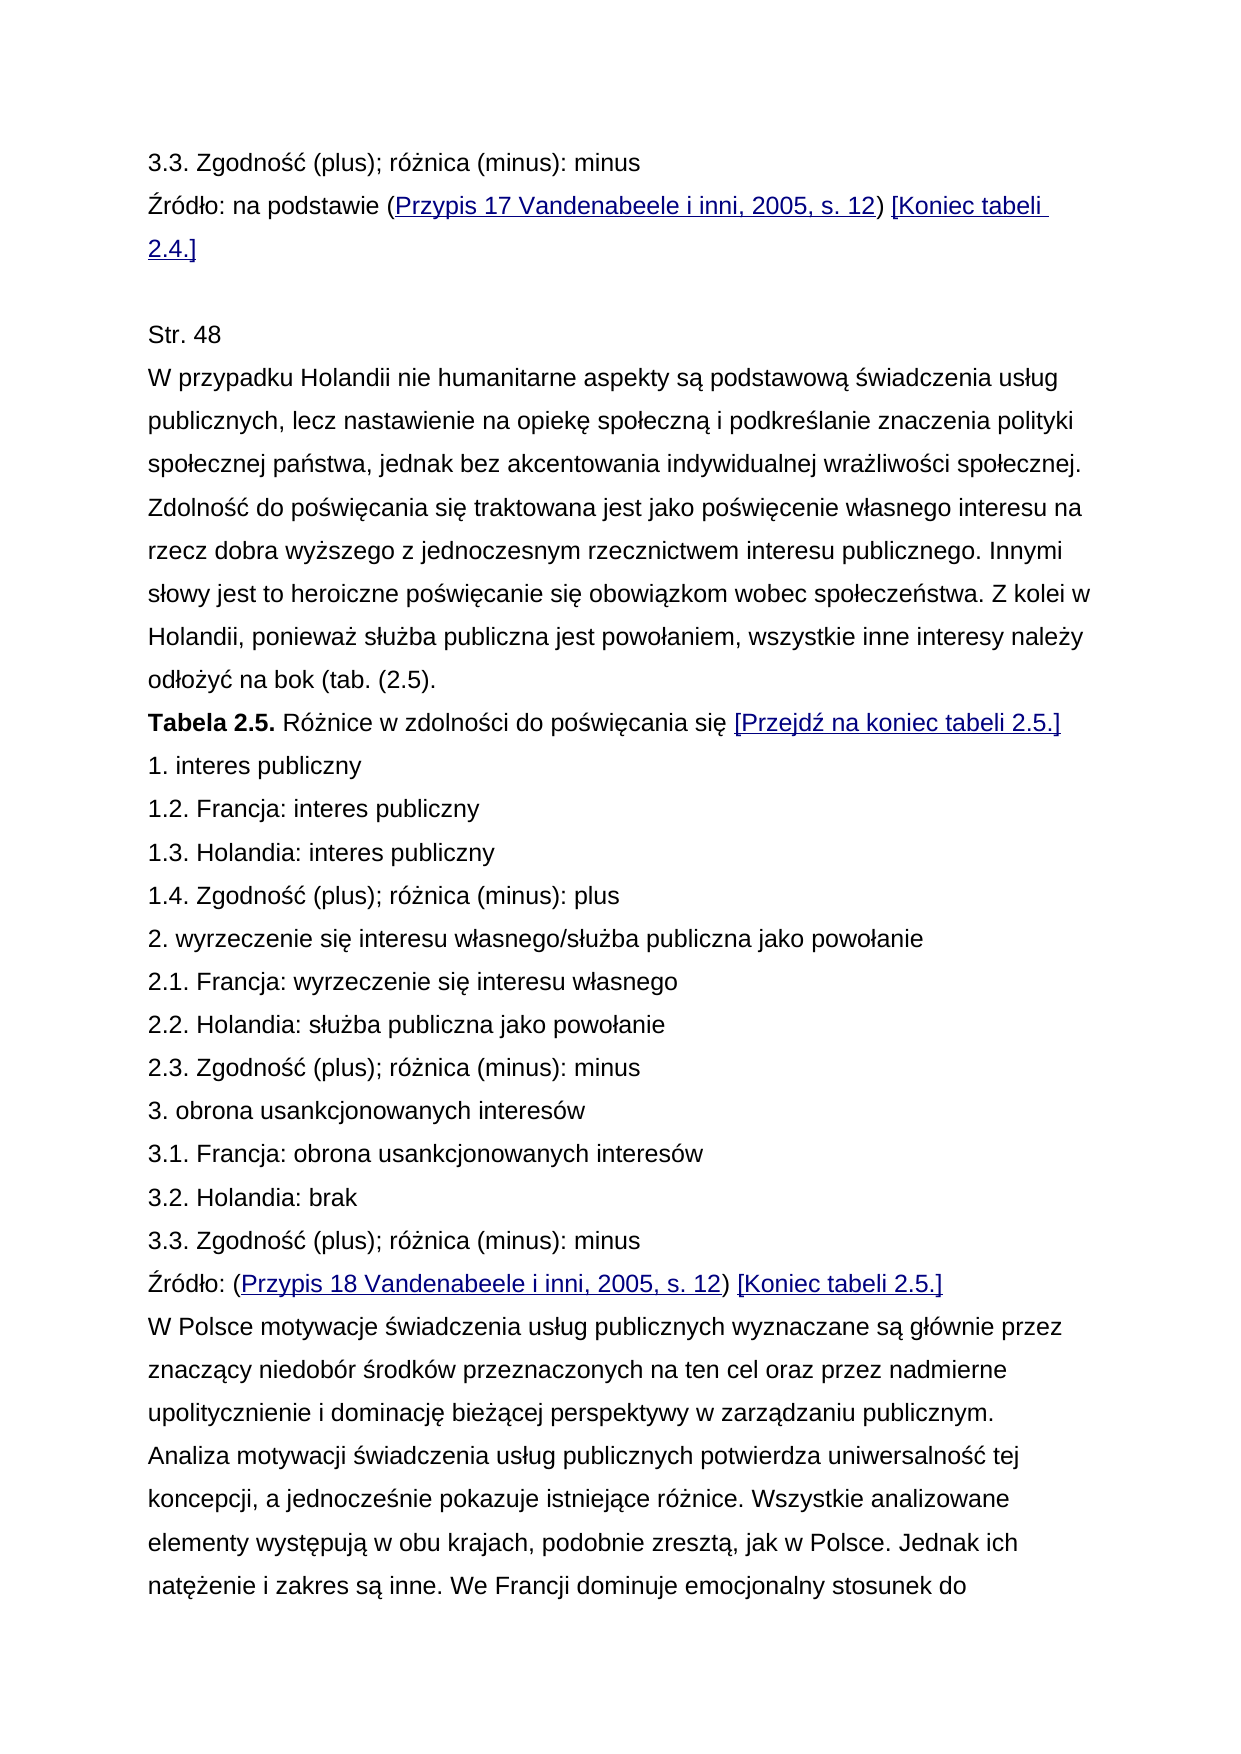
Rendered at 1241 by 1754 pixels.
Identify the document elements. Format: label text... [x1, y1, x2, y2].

text 2.1. Francja: wyrzeczenie się interesu własnego [148, 967, 1093, 996]
text 1.2. Francja: interes publiczny [148, 794, 1093, 823]
text W Polsce motywacje świadczenia usług publicznych wyznaczane są głównie przez znaczący niedobór środków przeznaczonych na ten cel oraz przez nadmierne upolitycznienie i dominację bieżącej perspektywy w zarządzaniu publicznym. [148, 1312, 1093, 1427]
text Analiza motywacji świadczenia usług publicznych potwierdza uniwersalność tej koncepcji, a jednocześnie pokazuje istniejące różnice. Wszystkie analizowane elementy występują w obu krajach, podobnie zresztą, jak w Polsce. Jednak ich natężenie i zakres są inne. We Francji dominuje emocjonalny stosunek do [148, 1441, 1093, 1599]
text Str. 48 [148, 320, 1093, 349]
text Źródło: na podstawie (Przypis 17 Vandenabeele i inni, 2005, s. 12) [Koniec tabeli 2.4.] [148, 191, 1093, 263]
text 2. wyrzeczenie się interesu własnego/służba publiczna jako powołanie [148, 924, 1093, 953]
text 1.3. Holandia: interes publiczny [148, 838, 1093, 866]
text Zdolność do poświęcania się traktowana jest jako poświęcenie własnego interesu na rzecz dobra wyższego z jednoczesnym rzecznictwem interesu publicznego. Innymi słowy jest to heroiczne poświęcanie się obowiązkom wobec społeczeństwa. Z kolei w Holandii, ponieważ służba publiczna jest powołaniem, wszystkie inne interesy należy odłożyć na bok (tab. (2.5). [148, 493, 1093, 694]
text 1.4. Zgodność (plus); różnica (minus): plus [148, 881, 1093, 909]
text 1. interes publiczny [148, 751, 1093, 780]
text 3.2. Holandia: brak [148, 1183, 1093, 1211]
text 2.2. Holandia: służba publiczna jako powołanie [148, 1010, 1093, 1039]
text 2.3. Zgodność (plus); różnica (minus): minus [148, 1053, 1093, 1082]
text Źródło: (Przypis 18 Vandenabeele i inni, 2005, s. 12) [Koniec tabeli 2.5.] [148, 1269, 1093, 1298]
text 3.3. Zgodność (plus); różnica (minus): minus [148, 148, 1093, 176]
text Tabela 2.5. Różnice w zdolności do poświęcania się [Przejdź na koniec tabeli 2.5.] [148, 708, 1093, 737]
text W przypadku Holandii nie humanitarne aspekty są podstawową świadczenia usług publicznych, lecz nastawienie na opiekę społeczną i podkreślanie znaczenia polityki społecznej państwa, jednak bez akcentowania indywidualnej wrażliwości społecznej. [148, 363, 1093, 478]
text 3. obrona usankcjonowanych interesów [148, 1096, 1093, 1125]
text 3.3. Zgodność (plus); różnica (minus): minus [148, 1226, 1093, 1254]
text 3.1. Francja: obrona usankcjonowanych interesów [148, 1139, 1093, 1168]
